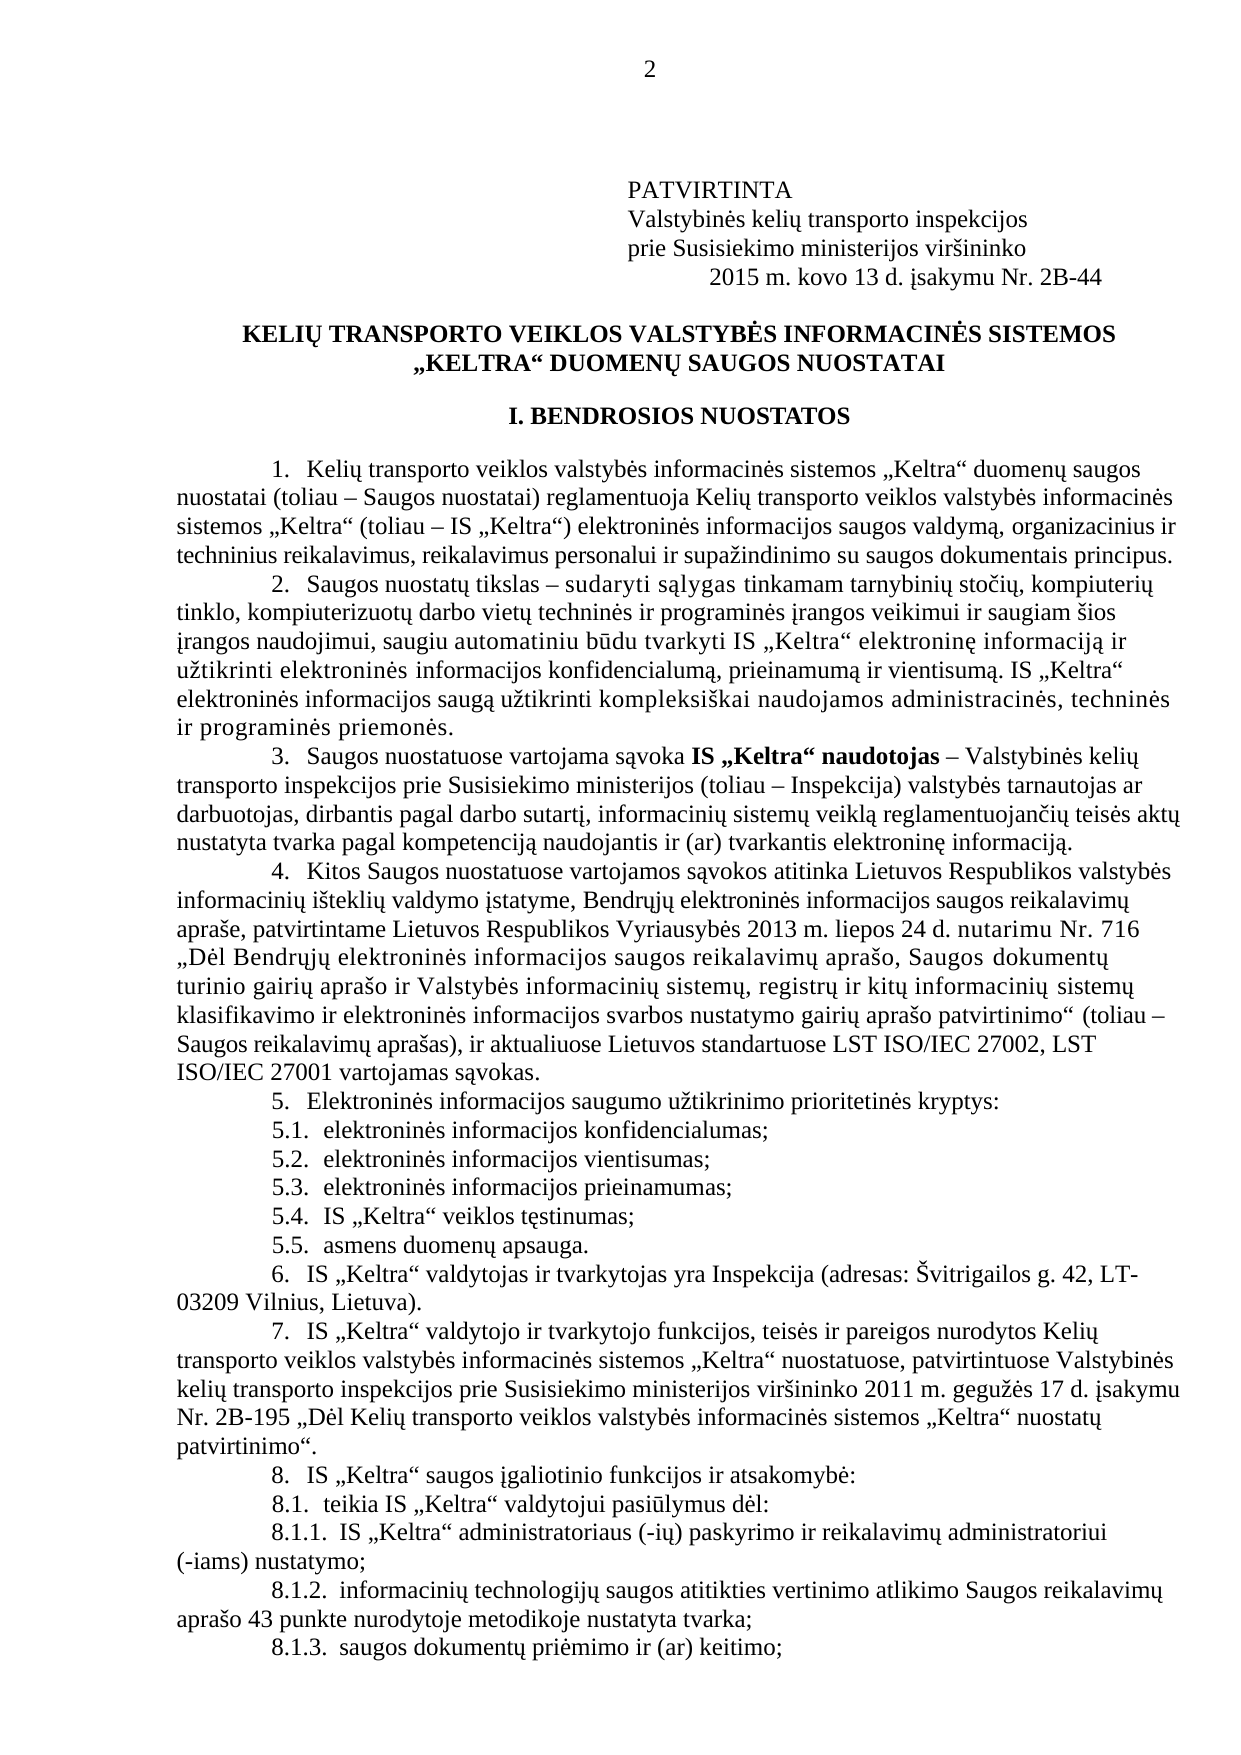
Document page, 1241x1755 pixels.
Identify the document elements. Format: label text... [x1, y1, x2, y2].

text 6. IS „Keltra“ valdytojas ir tvarkytojas yra Inspekcija (adresas: Švitrigailos g. 42, LT-03209 Vilnius, Lietuva). [176, 1259, 1181, 1316]
text 1. Kelių transporto veiklos valstybės informacinės sistemos „Keltra“ duomenų saugos nuostatai (toliau – Saugos nuostatai) reglamentuoja Kelių transporto veiklos valstybės informacinės sistemos „Keltra“ (toliau – IS „Keltra“) elektroninės informacijos saugos valdymą, organizacinius ir techninius reikalavimus, reikalavimus personalui ir supažindinimo su saugos dokumentais principus. [176, 454, 1181, 569]
text 4. Kitos Saugos nuostatuose vartojamos sąvokos atitinka Lietuvos Respublikos valstybės informacinių išteklių valdymo įstatyme, Bendrųjų elektroninės informacijos saugos reikalavimų apraše, patvirtintame Lietuvos Respublikos Vyriausybės 2013 m. liepos 24 d. nutarimu Nr. 716 „Dėl Bendrųjų elektroninės informacijos saugos reikalavimų aprašo, Saugos dokumentų turinio gairių aprašo ir Valstybės informacinių sistemų, registrų ir kitų informacinių sistemų klasifikavimo ir elektroninės informacijos svarbos nustatymo gairių aprašo patvirtinimo“ (toliau – Saugos reikalavimų aprašas), ir aktualiuose Lietuvos standartuose LST ISO/IEC 27002, LST ISO/IEC 27001 vartojamas sąvokas. [176, 856, 1181, 1086]
text 5. Elektroninės informacijos saugumo užtikrinimo prioritetinės kryptys: [176, 1086, 1181, 1115]
text 5.4. IS „Keltra“ veiklos tęstinumas; [177, 1201, 1181, 1230]
text PATVIRTINTA [177, 176, 1181, 204]
text 2015 m. kovo 13 d. įsakymu Nr. 2B-44 [620, 262, 1181, 291]
text 2. Saugos nuostatų tikslas – sudaryti sąlygas tinkamam tarnybinių stočių, kompiuterių tinklo, kompiuterizuotų darbo vietų techninės ir programinės įrangos veikimui ir saugiam šios įrangos naudojimui, saugiu automatiniu būdu tvarkyti IS „Keltra“ elektroninę informaciją ir užtikrinti elektroninės informacijos konfidencialumą, prieinamumą ir vientisumą. IS „Keltra“ elektroninės informacijos saugą užtikrinti kompleksiškai naudojamos administracinės, techninės ir programinės priemonės. [176, 569, 1181, 741]
text 8.1.3. saugos dokumentų priėmimo ir (ar) keitimo; [176, 1632, 1181, 1661]
text 7. IS „Keltra“ valdytojo ir tvarkytojo funkcijos, teisės ir pareigos nurodytos Kelių transporto veiklos valstybės informacinės sistemos „Keltra“ nuostatuose, patvirtintuose Valstybinės kelių transporto inspekcijos prie Susisiekimo ministerijos viršininko 2011 m. gegužės 17 d. įsakymu Nr. 2B-195 „Dėl Kelių transporto veiklos valstybės informacinės sistemos „Keltra“ nuostatų patvirtinimo“. [176, 1316, 1181, 1460]
text 3. Saugos nuostatuose vartojama sąvoka IS „Keltra“ naudotojas – Valstybinės kelių transporto inspekcijos prie Susisiekimo ministerijos (toliau – Inspekcija) valstybės tarnautojas ar darbuotojas, dirbantis pagal darbo sutartį, informacinių sistemų veiklą reglamentuojančių teisės aktų nustatyta tvarka pagal kompetenciją naudojantis ir (ar) tvarkantis elektroninę informaciją. [176, 741, 1181, 856]
text 8.1.2. informacinių technologijų saugos atitikties vertinimo atlikimo Saugos reikalavimų aprašo 43 punkte nurodytoje metodikoje nustatyta tvarka; [176, 1575, 1181, 1632]
text Valstybinės kelių transporto inspekcijos [177, 204, 1181, 233]
text KELIŲ TRANSPORTO VEIKLOS VALSTYBĖS INFORMACINĖS SISTEMOS „KELTRA“ DUOMENŲ SAUGOS NUOSTATAI [177, 319, 1181, 377]
text 8. IS „Keltra“ saugos įgaliotinio funkcijos ir atsakomybė: [176, 1460, 1181, 1489]
text 8.1.1. IS „Keltra“ administratoriaus (-ių) paskyrimo ir reikalavimų administratoriui (-iams) nustatymo; [176, 1517, 1181, 1575]
text prie Susisiekimo ministerijos viršininko [177, 233, 1181, 262]
text 5.2. elektroninės informacijos vientisumas; [177, 1144, 1181, 1172]
text 8.1. teikia IS „Keltra“ valdytojui pasiūlymus dėl: [177, 1489, 1181, 1517]
text 5.5. asmens duomenų apsauga. [177, 1230, 1181, 1259]
text I. bendroSIOS NUOSTATOS [177, 401, 1181, 430]
text 5.3. elektroninės informacijos prieinamumas; [177, 1172, 1181, 1201]
text 5.1. elektroninės informacijos konfidencialumas; [177, 1115, 1181, 1144]
